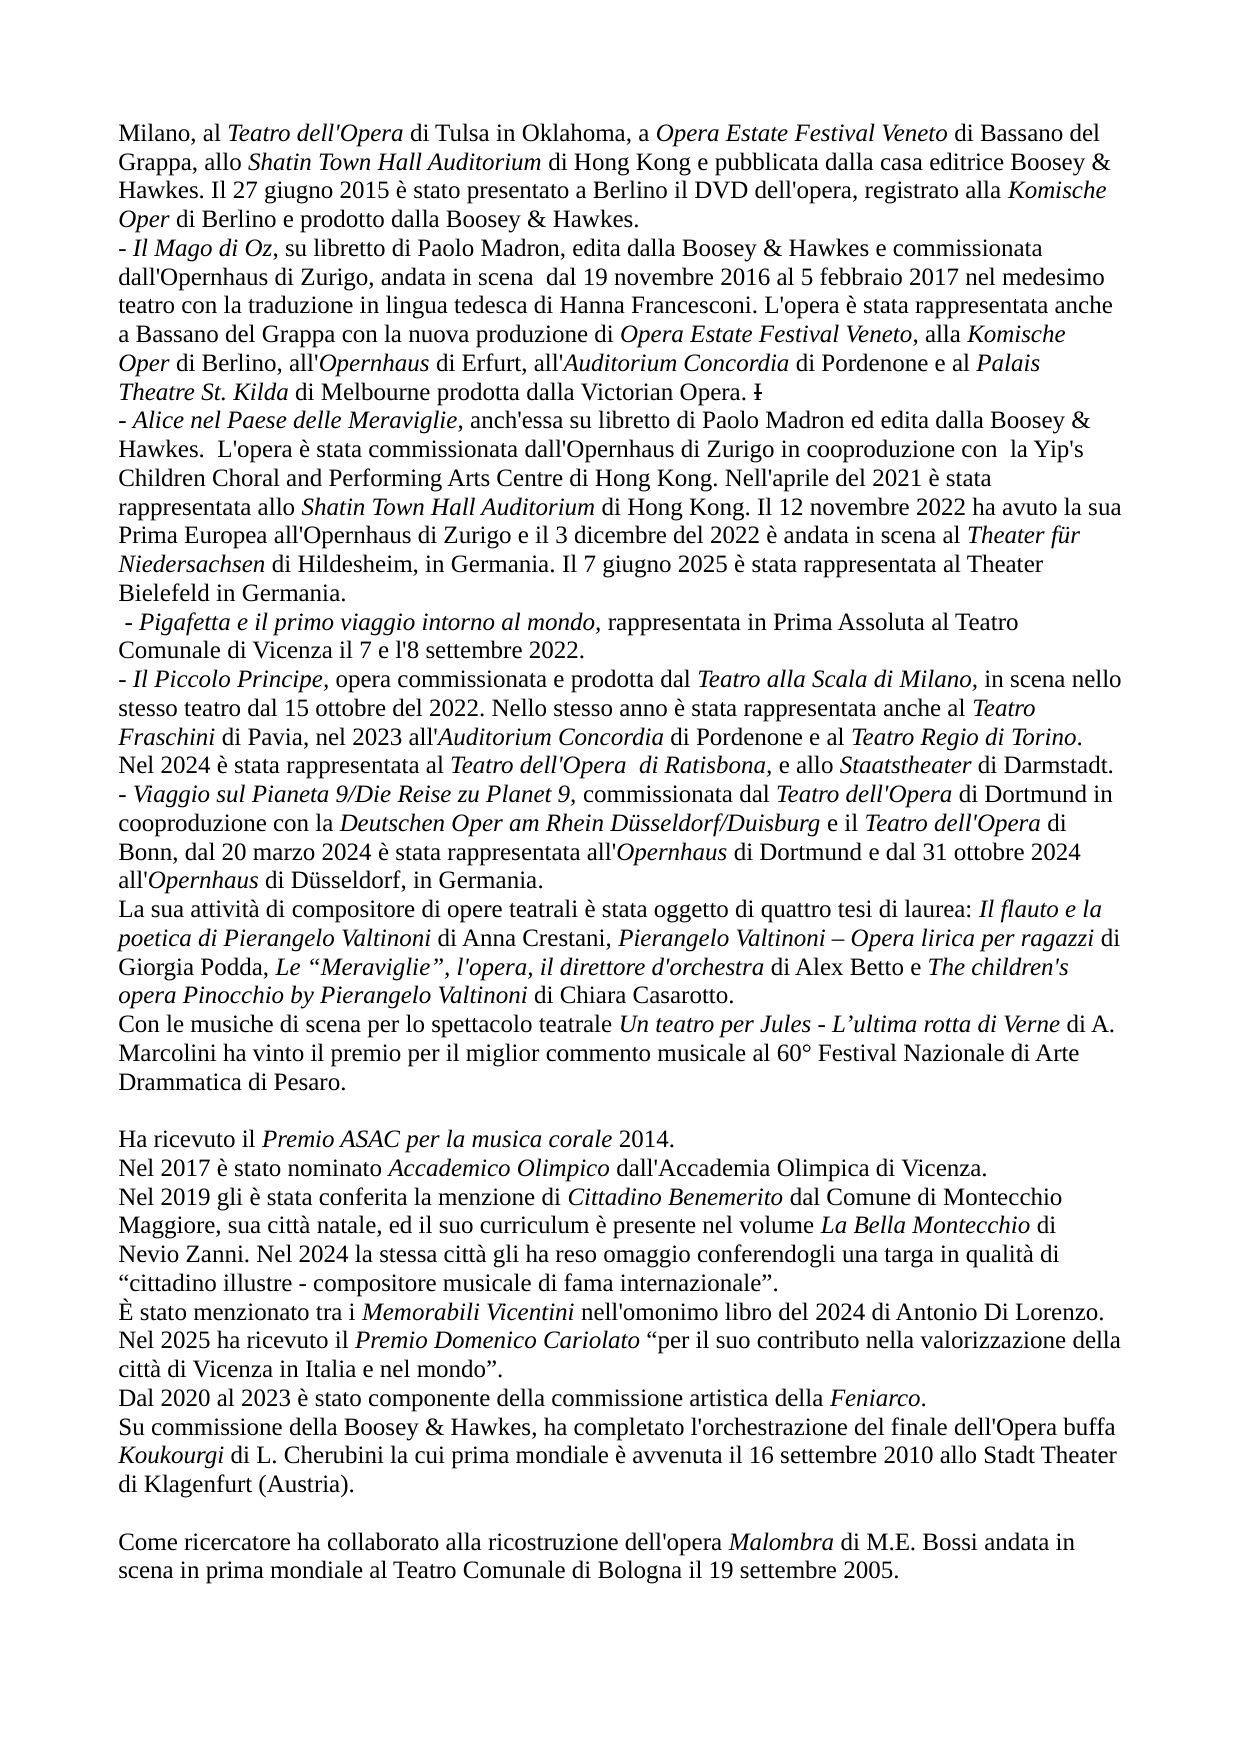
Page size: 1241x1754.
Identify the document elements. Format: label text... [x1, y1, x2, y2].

text Nel 2025 ha ricevuto il Premio Domenico Cariolato “per il suo contributo nella valorizzazione della città di Vicenza in Italia e nel mondo”. [118, 1326, 1122, 1383]
text - Il Mago di Oz, su libretto di Paolo Madron, edita dalla Boosey & Hawkes e commissionata dall'Opernhaus di Zurigo, andata in scena dal 19 novembre 2016 al 5 febbraio 2017 nel medesimo teatro con la traduzione in lingua tedesca di Hanna Francesconi. L'opera è stata rappresentata anche a Bassano del Grappa con la nuova produzione di Opera Estate Festival Veneto, alla Komische Oper di Berlino, all'Opernhaus di Erfurt, all'Auditorium Concordia di Pordenone e al Palais Theatre St. Kilda di Melbourne prodotta dalla Victorian Opera. I [118, 233, 1122, 406]
text È stato menzionato tra i Memorabili Vicentini nell'omonimo libro del 2024 di Antonio Di Lorenzo. [118, 1297, 1122, 1326]
text La sua attività di compositore di opere teatrali è stata oggetto di quattro tesi di laurea: Il flauto e la poetica di Pierangelo Valtinoni di Anna Crestani, Pierangelo Valtinoni – Opera lirica per ragazzi di Giorgia Podda, Le “Meraviglie”, l'opera, il direttore d'orchestra di Alex Betto e The children's opera Pinocchio by Pierangelo Valtinoni di Chiara Casarotto. [118, 894, 1122, 1009]
text - Pigafetta e il primo viaggio intorno al mondo, rappresentata in Prima Assoluta al Teatro Comunale di Vicenza il 7 e l'8 settembre 2022. [118, 607, 1122, 664]
text - Il Piccolo Principe, opera commissionata e prodotta dal Teatro alla Scala di Milano, in scena nello stesso teatro dal 15 ottobre del 2022. Nello stesso anno è stata rappresentata anche al Teatro Fraschini di Pavia, nel 2023 all'Auditorium Concordia di Pordenone e al Teatro Regio di Torino. Nel 2024 è stata rappresentata al Teatro dell'Opera di Ratisbona, e allo Staatstheater di Darmstadt. [118, 664, 1122, 779]
text Milano, al Teatro dell'Opera di Tulsa in Oklahoma, a Opera Estate Festival Veneto di Bassano del Grappa, allo Shatin Town Hall Auditorium di Hong Kong e pubblicata dalla casa editrice Boosey & Hawkes. Il 27 giugno 2015 è stato presentato a Berlino il DVD dell'opera, registrato alla Komische Oper di Berlino e prodotto dalla Boosey & Hawkes. [118, 118, 1122, 233]
text - Viaggio sul Pianeta 9/Die Reise zu Planet 9, commissionata dal Teatro dell'Opera di Dortmund in cooproduzione con la Deutschen Oper am Rhein Düsseldorf/Duisburg e il Teatro dell'Opera di Bonn, dal 20 marzo 2024 è stata rappresentata all'Opernhaus di Dortmund e dal 31 ottobre 2024 all'Opernhaus di Düsseldorf, in Germania. [118, 779, 1122, 894]
text Nel 2019 gli è stata conferita la menzione di Cittadino Benemerito dal Comune di Montecchio Maggiore, sua città natale, ed il suo curriculum è presente nel volume La Bella Montecchio di Nevio Zanni. Nel 2024 la stessa città gli ha reso omaggio conferendogli una targa in qualità di “cittadino illustre - compositore musicale di fama internazionale”. [118, 1182, 1122, 1297]
text Come ricercatore ha collaborato alla ricostruzione dell'opera Malombra di M.E. Bossi andata in scena in prima mondiale al Teatro Comunale di Bologna il 19 settembre 2005. [118, 1527, 1122, 1584]
text Con le musiche di scena per lo spettacolo teatrale Un teatro per Jules - L’ultima rotta di Verne di A. Marcolini ha vinto il premio per il miglior commento musicale al 60° Festival Nazionale di Arte Drammatica di Pesaro. [118, 1009, 1122, 1096]
text Nel 2017 è stato nominato Accademico Olimpico dall'Accademia Olimpica di Vicenza. [118, 1153, 1122, 1182]
text Ha ricevuto il Premio ASAC per la musica corale 2014. [118, 1124, 1122, 1153]
text Su commissione della Boosey & Hawkes, ha completato l'orchestrazione del finale dell'Opera buffa Koukourgi di L. Cherubini la cui prima mondiale è avvenuta il 16 settembre 2010 allo Stadt Theater di Klagenfurt (Austria). [118, 1412, 1122, 1498]
text Dal 2020 al 2023 è stato componente della commissione artistica della Feniarco. [118, 1383, 1122, 1412]
text - Alice nel Paese delle Meraviglie, anch'essa su libretto di Paolo Madron ed edita dalla Boosey & Hawkes. L'opera è stata commissionata dall'Opernhaus di Zurigo in cooproduzione con la Yip's Children Choral and Performing Arts Centre di Hong Kong. Nell'aprile del 2021 è stata rappresentata allo Shatin Town Hall Auditorium di Hong Kong. Il 12 novembre 2022 ha avuto la sua Prima Europea all'Opernhaus di Zurigo e il 3 dicembre del 2022 è andata in scena al Theater für Niedersachsen di Hildesheim, in Germania. Il 7 giugno 2025 è stata rappresentata al Theater Bielefeld in Germania. [118, 406, 1122, 607]
